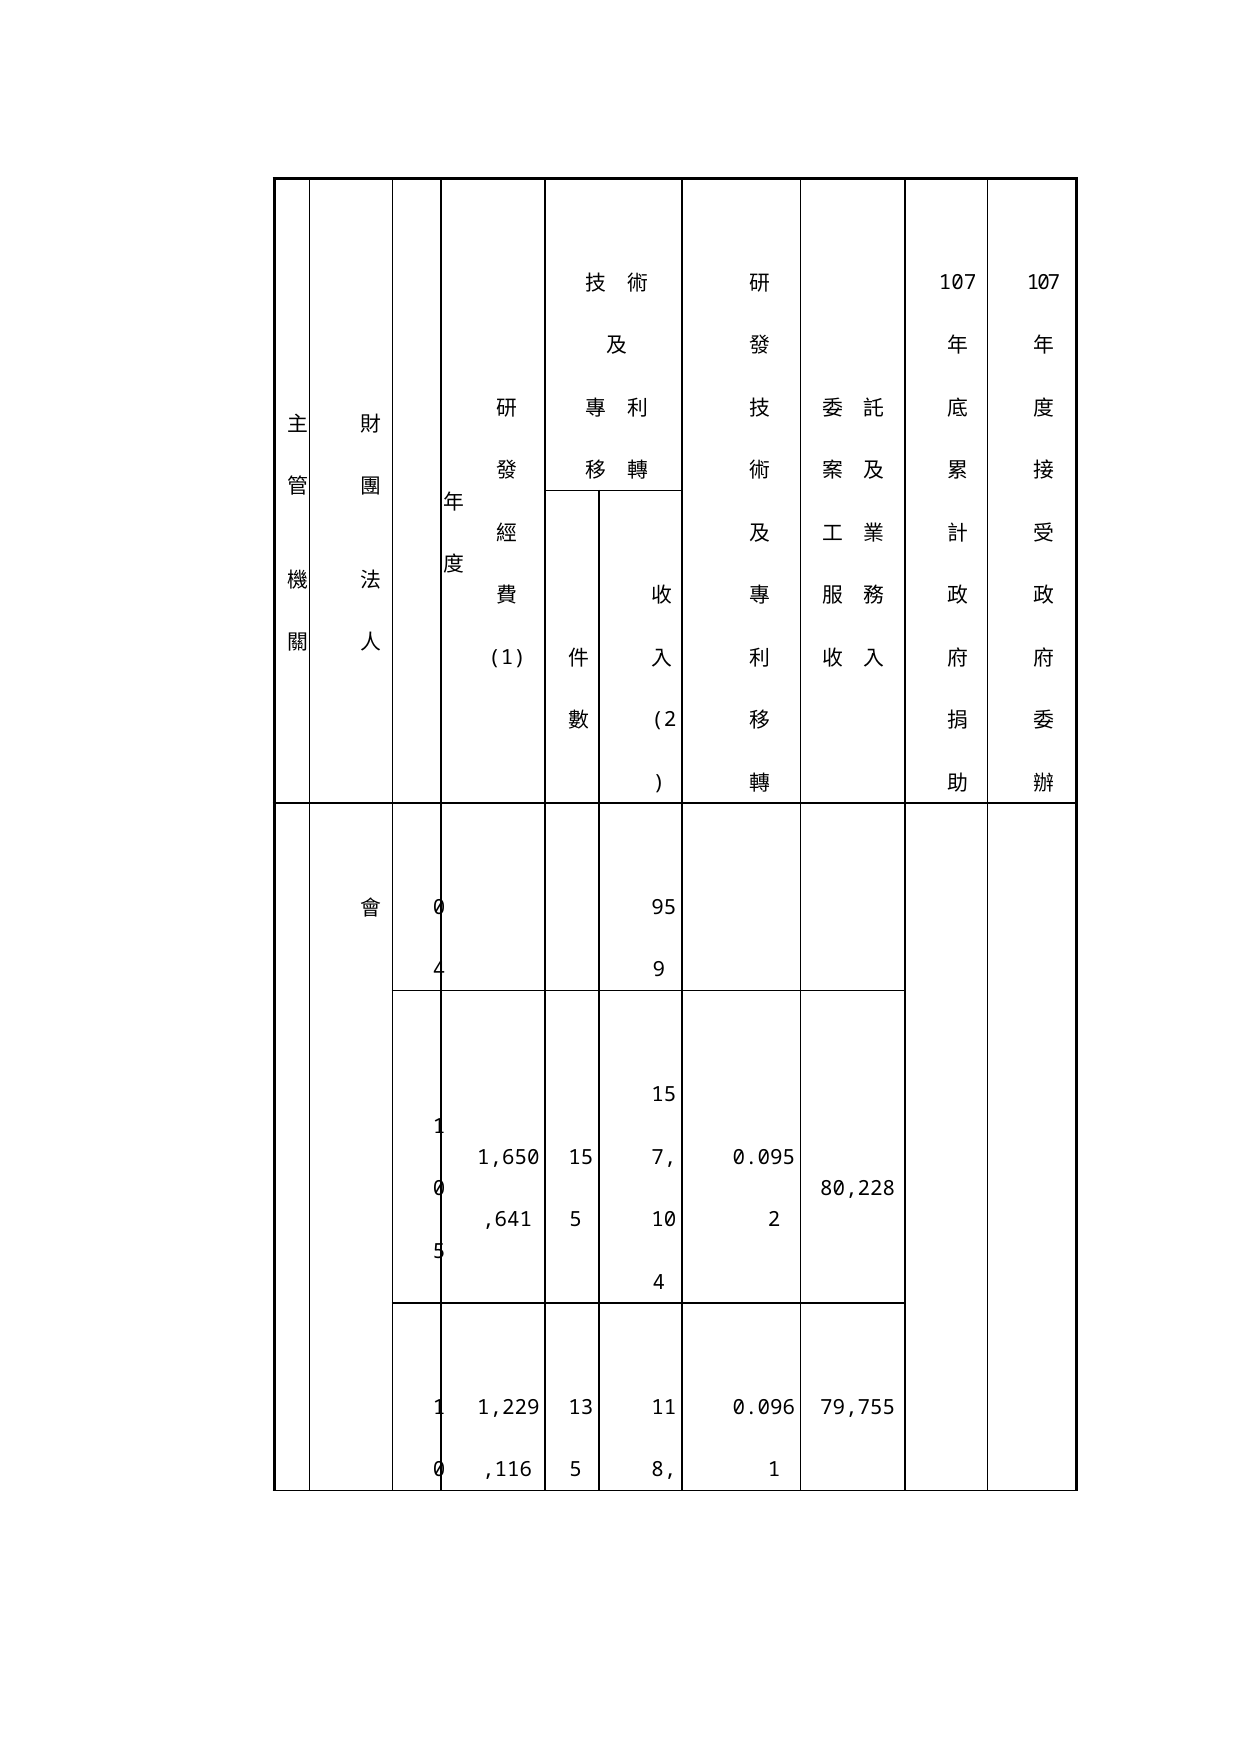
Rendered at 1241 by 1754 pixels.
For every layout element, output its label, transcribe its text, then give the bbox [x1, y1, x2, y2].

table_header 委託案及工業服務收入 [801, 180, 904, 802]
table_header 研發技術及專利移轉收入比(2)/(1) [683, 180, 800, 802]
table_cell 959 [600, 804, 681, 990]
table_cell 件數 [546, 491, 598, 802]
table_cell 118, [600, 1304, 681, 1490]
table_header 研發經費(1) [442, 180, 544, 802]
table_cell 1,314,625 [442, 804, 544, 990]
table_cell 135 [546, 1304, 598, 1490]
table_cell [988, 804, 1075, 1490]
table_cell 1,229,116 [442, 1304, 544, 1490]
table_header 107年度接受政府委辦補助比率(%) [988, 180, 1075, 802]
table_cell 105 [393, 991, 440, 1302]
table_cell 0.0952 [683, 991, 800, 1302]
table_cell 1,650,641 [442, 991, 544, 1302]
table_cell 79,755 [801, 1304, 904, 1490]
table_cell [683, 804, 800, 990]
table_cell 會 [310, 804, 392, 1490]
table_cell 收入(2) [600, 491, 681, 802]
table_cell [276, 804, 309, 1490]
table_header 技術及 專利移轉 [546, 180, 681, 490]
table_header 財團 法人 [310, 180, 392, 802]
table_cell 104 [393, 804, 440, 990]
table_cell 80,228 [801, 991, 904, 1302]
table_cell 106 [393, 1304, 440, 1490]
table_header 年度 [393, 180, 440, 802]
table_cell 155 [546, 991, 598, 1302]
table_cell [906, 804, 987, 1490]
table_cell [801, 804, 904, 990]
table_cell 0.0961 [683, 1304, 800, 1490]
table_cell [546, 804, 598, 990]
table_header 主管 機關 [276, 180, 309, 802]
table_cell 157,104 [600, 991, 681, 1302]
table_header 107年底累計政府捐助基金比率(%) [906, 180, 987, 802]
